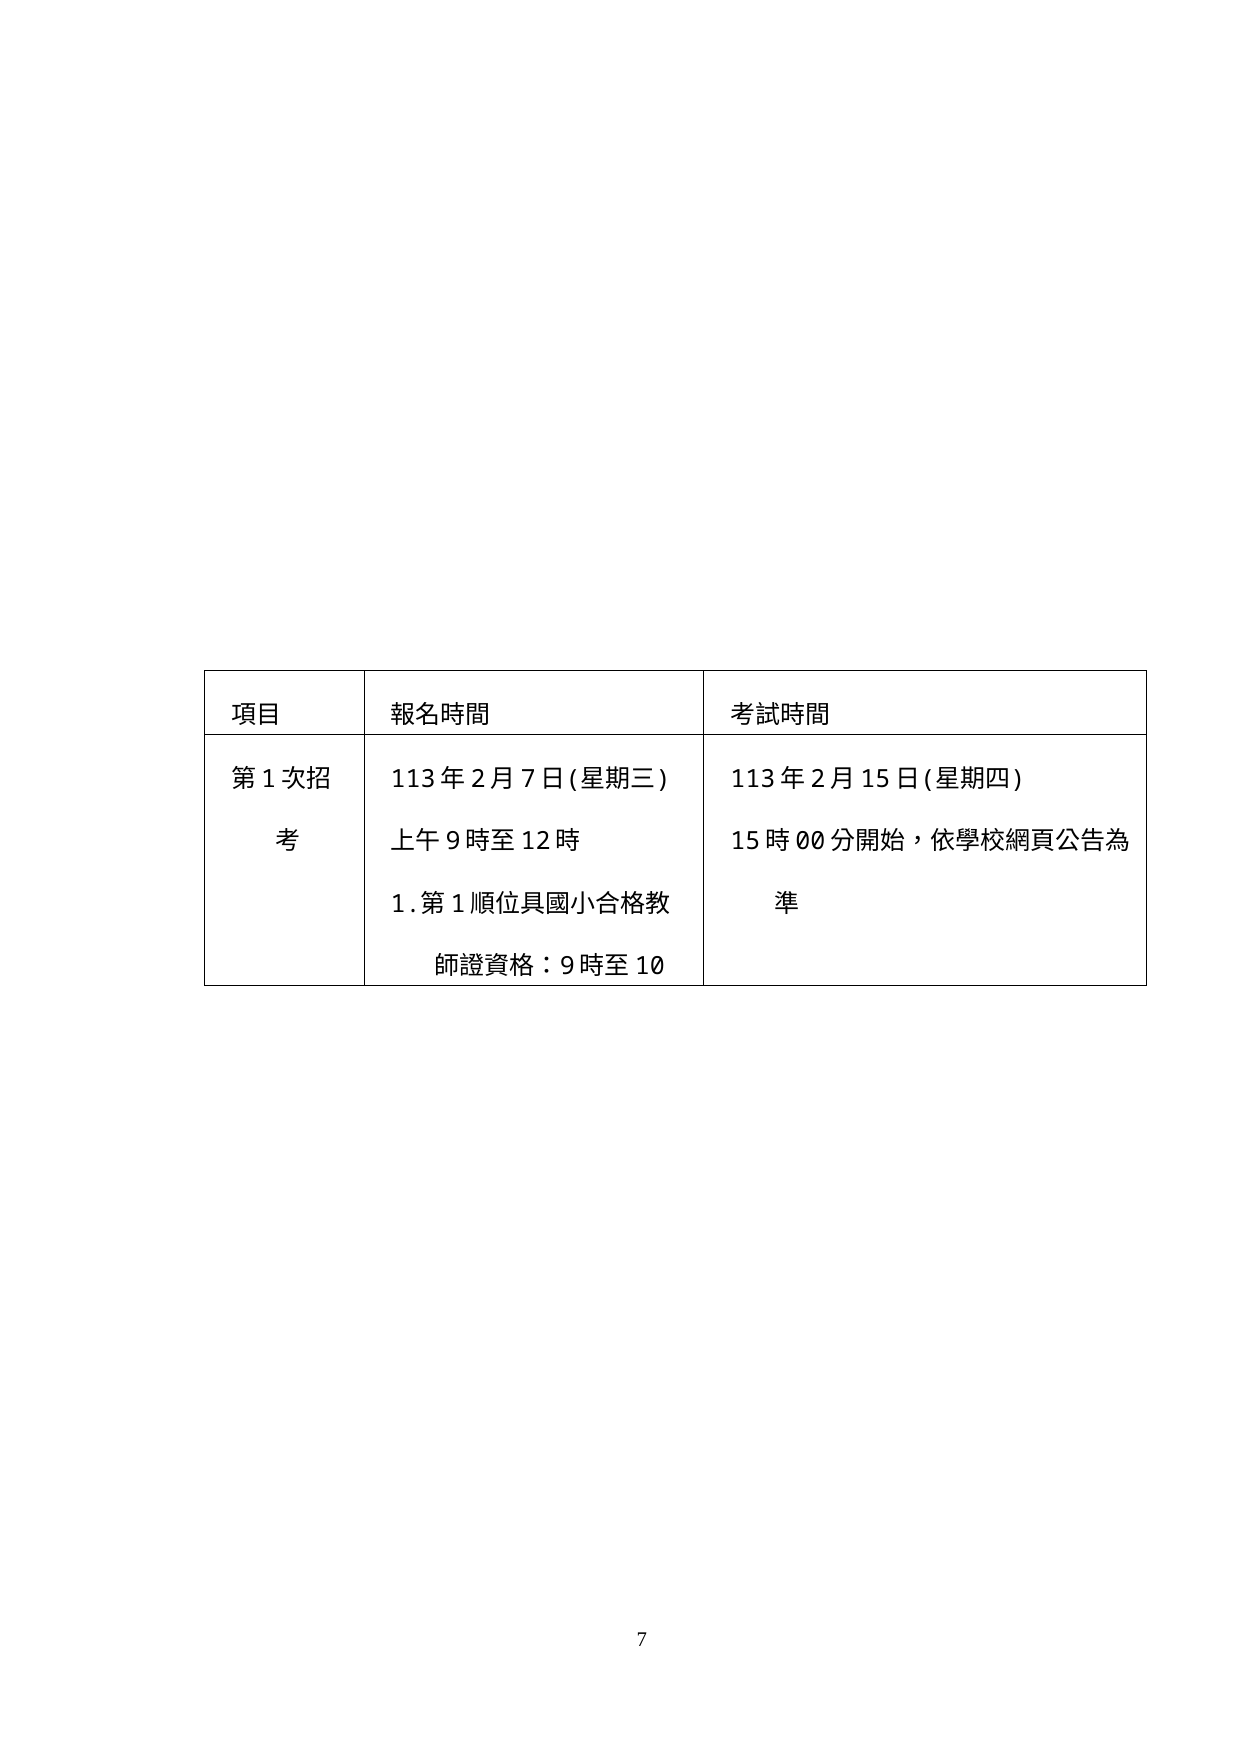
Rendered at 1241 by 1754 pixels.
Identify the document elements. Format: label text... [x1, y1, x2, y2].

table_cell 113年2月15日(星期四) 15時00分開始，依學校網頁公告為準 [704, 735, 1146, 985]
table_header 報名時間 [365, 671, 703, 734]
table_cell 113年2月7日(星期三) 上午9時至12時 1.第1順位具國小合格教師證資格：9時至10 [365, 735, 703, 985]
table_header 項目 [205, 671, 364, 734]
table_header 考試時間 [704, 671, 1146, 734]
table_cell 第1次招考 [205, 735, 364, 985]
